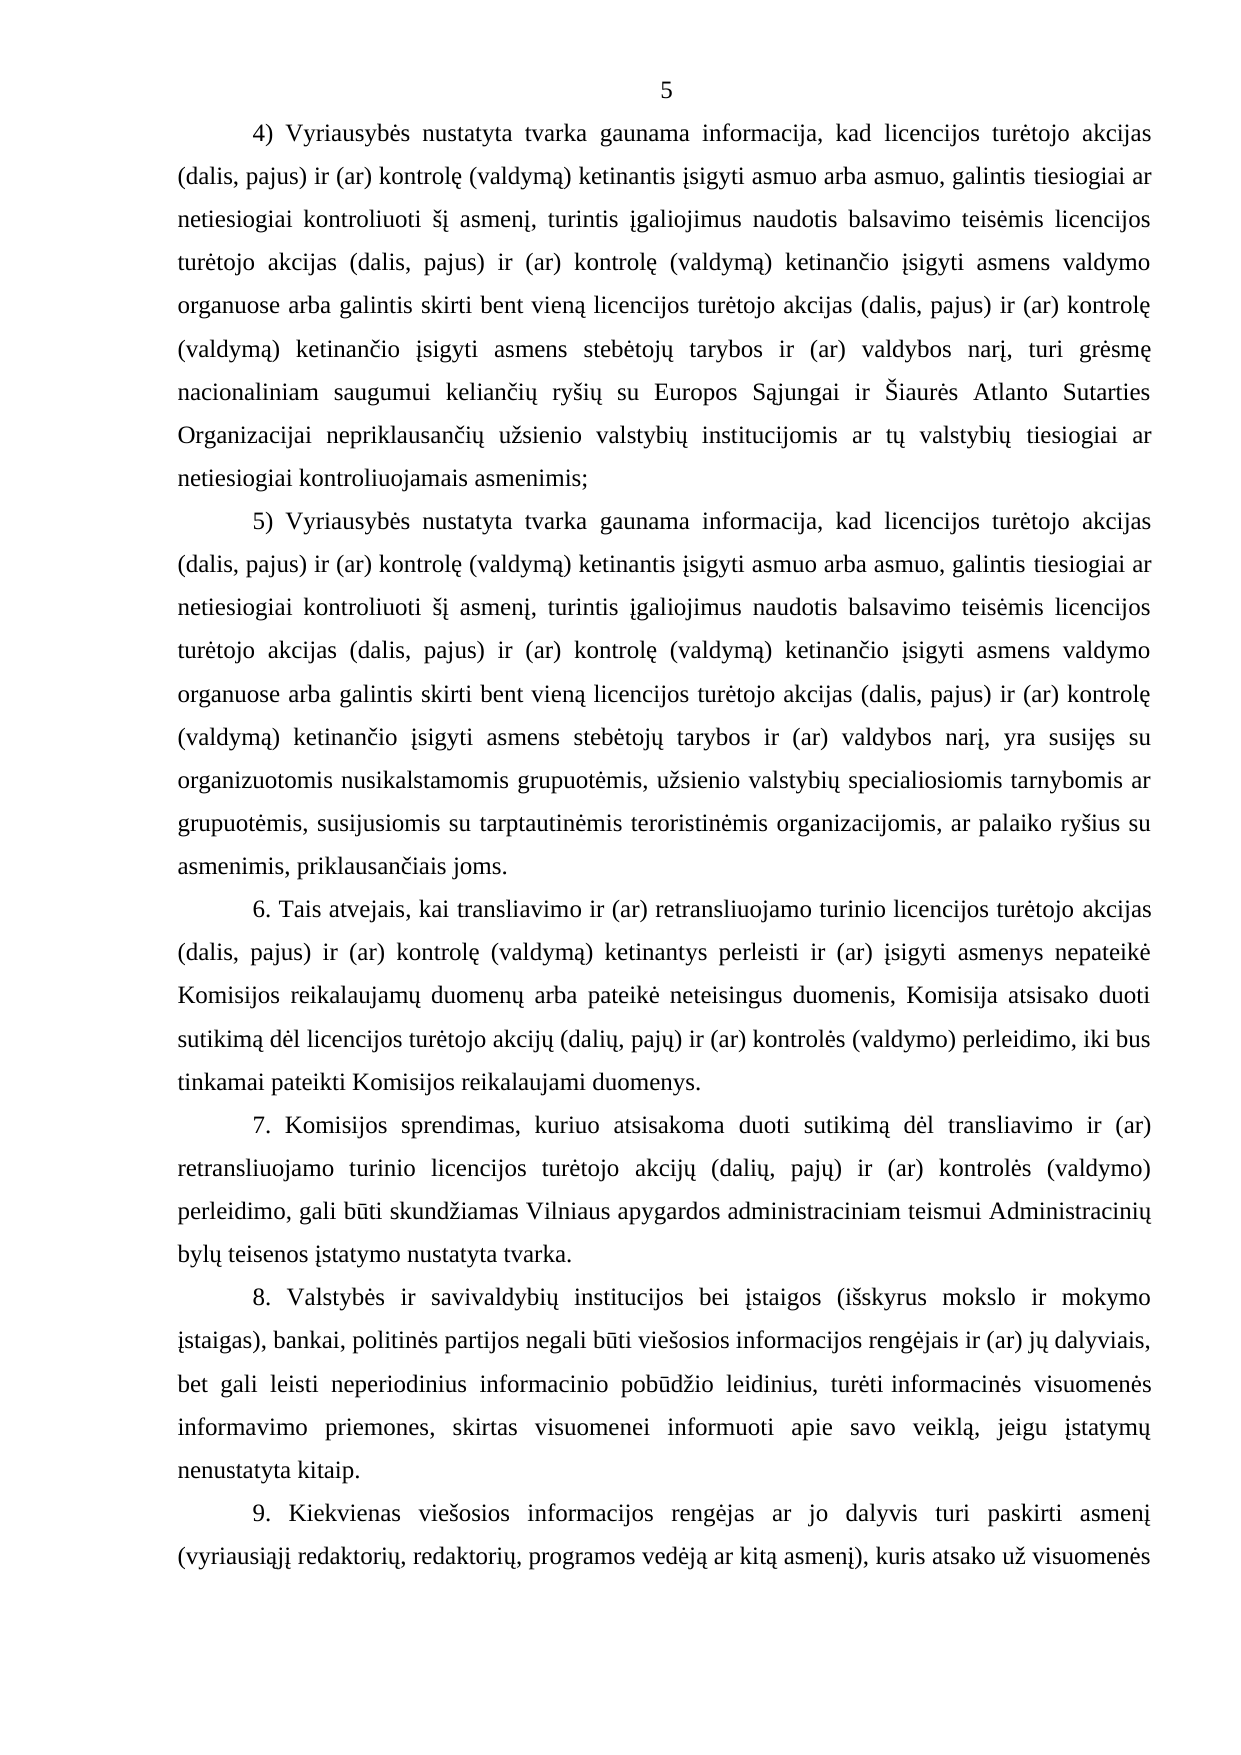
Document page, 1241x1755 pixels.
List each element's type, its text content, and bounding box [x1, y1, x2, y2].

text 5) Vyriausybės nustatyta tvarka gaunama informacija, kad licencijos turėtojo akcijas (dalis, pajus) ir (ar) kontrolę (valdymą) ketinantis įsigyti asmuo arba asmuo, galintis tiesiogiai ar netiesiogiai kontroliuoti šį asmenį, turintis įgaliojimus naudotis balsavimo teisėmis licencijos turėtojo akcijas (dalis, pajus) ir (ar) kontrolę (valdymą) ketinančio įsigyti asmens valdymo organuose arba galintis skirti bent vieną licencijos turėtojo akcijas (dalis, pajus) ir (ar) kontrolę (valdymą) ketinančio įsigyti asmens stebėtojų tarybos ir (ar) valdybos narį, yra susijęs su organizuotomis nusikalstamomis grupuotėmis, užsienio valstybių specialiosiomis tarnybomis ar grupuotėmis, susijusiomis su tarptautinėmis teroristinėmis organizacijomis, ar palaiko ryšius su asmenimis, priklausančiais joms. [177, 506, 1152, 880]
text 9. Kiekvienas viešosios informacijos rengėjas ar jo dalyvis turi paskirti asmenį (vyriausiąjį redaktorių, redaktorių, programos vedėją ar kitą asmenį), kuris atsako už visuomenės [177, 1498, 1152, 1570]
text 4) Vyriausybės nustatyta tvarka gaunama informacija, kad licencijos turėtojo akcijas (dalis, pajus) ir (ar) kontrolę (valdymą) ketinantis įsigyti asmuo arba asmuo, galintis tiesiogiai ar netiesiogiai kontroliuoti šį asmenį, turintis įgaliojimus naudotis balsavimo teisėmis licencijos turėtojo akcijas (dalis, pajus) ir (ar) kontrolę (valdymą) ketinančio įsigyti asmens valdymo organuose arba galintis skirti bent vieną licencijos turėtojo akcijas (dalis, pajus) ir (ar) kontrolę (valdymą) ketinančio įsigyti asmens stebėtojų tarybos ir (ar) valdybos narį, turi grėsmę nacionaliniam saugumui keliančių ryšių su Europos Sąjungai ir Šiaurės Atlanto Sutarties Organizacijai nepriklausančių užsienio valstybių institucijomis ar tų valstybių tiesiogiai ar netiesiogiai kontroliuojamais asmenimis; [177, 118, 1152, 492]
text 7. Komisijos sprendimas, kuriuo atsisakoma duoti sutikimą dėl transliavimo ir (ar) retransliuojamo turinio licencijos turėtojo akcijų (dalių, pajų) ir (ar) kontrolės (valdymo) perleidimo, gali būti skundžiamas Vilniaus apygardos administraciniam teismui Administracinių bylų teisenos įstatymo nustatyta tvarka. [177, 1110, 1152, 1268]
text 6. Tais atvejais, kai transliavimo ir (ar) retransliuojamo turinio licencijos turėtojo akcijas (dalis, pajus) ir (ar) kontrolę (valdymą) ketinantys perleisti ir (ar) įsigyti asmenys nepateikė Komisijos reikalaujamų duomenų arba pateikė neteisingus duomenis, Komisija atsisako duoti sutikimą dėl licencijos turėtojo akcijų (dalių, pajų) ir (ar) kontrolės (valdymo) perleidimo, iki bus tinkamai pateikti Komisijos reikalaujami duomenys. [177, 894, 1152, 1096]
text 8. Valstybės ir savivaldybių institucijos bei įstaigos (išskyrus mokslo ir mokymo įstaigas), bankai, politinės partijos negali būti viešosios informacijos rengėjais ir (ar) jų dalyviais, bet gali leisti neperiodinius informacinio pobūdžio leidinius, turėti informacinės visuomenės informavimo priemones, skirtas visuomenei informuoti apie savo veiklą, jeigu įstatymų nenustatyta kitaip. [177, 1282, 1152, 1484]
